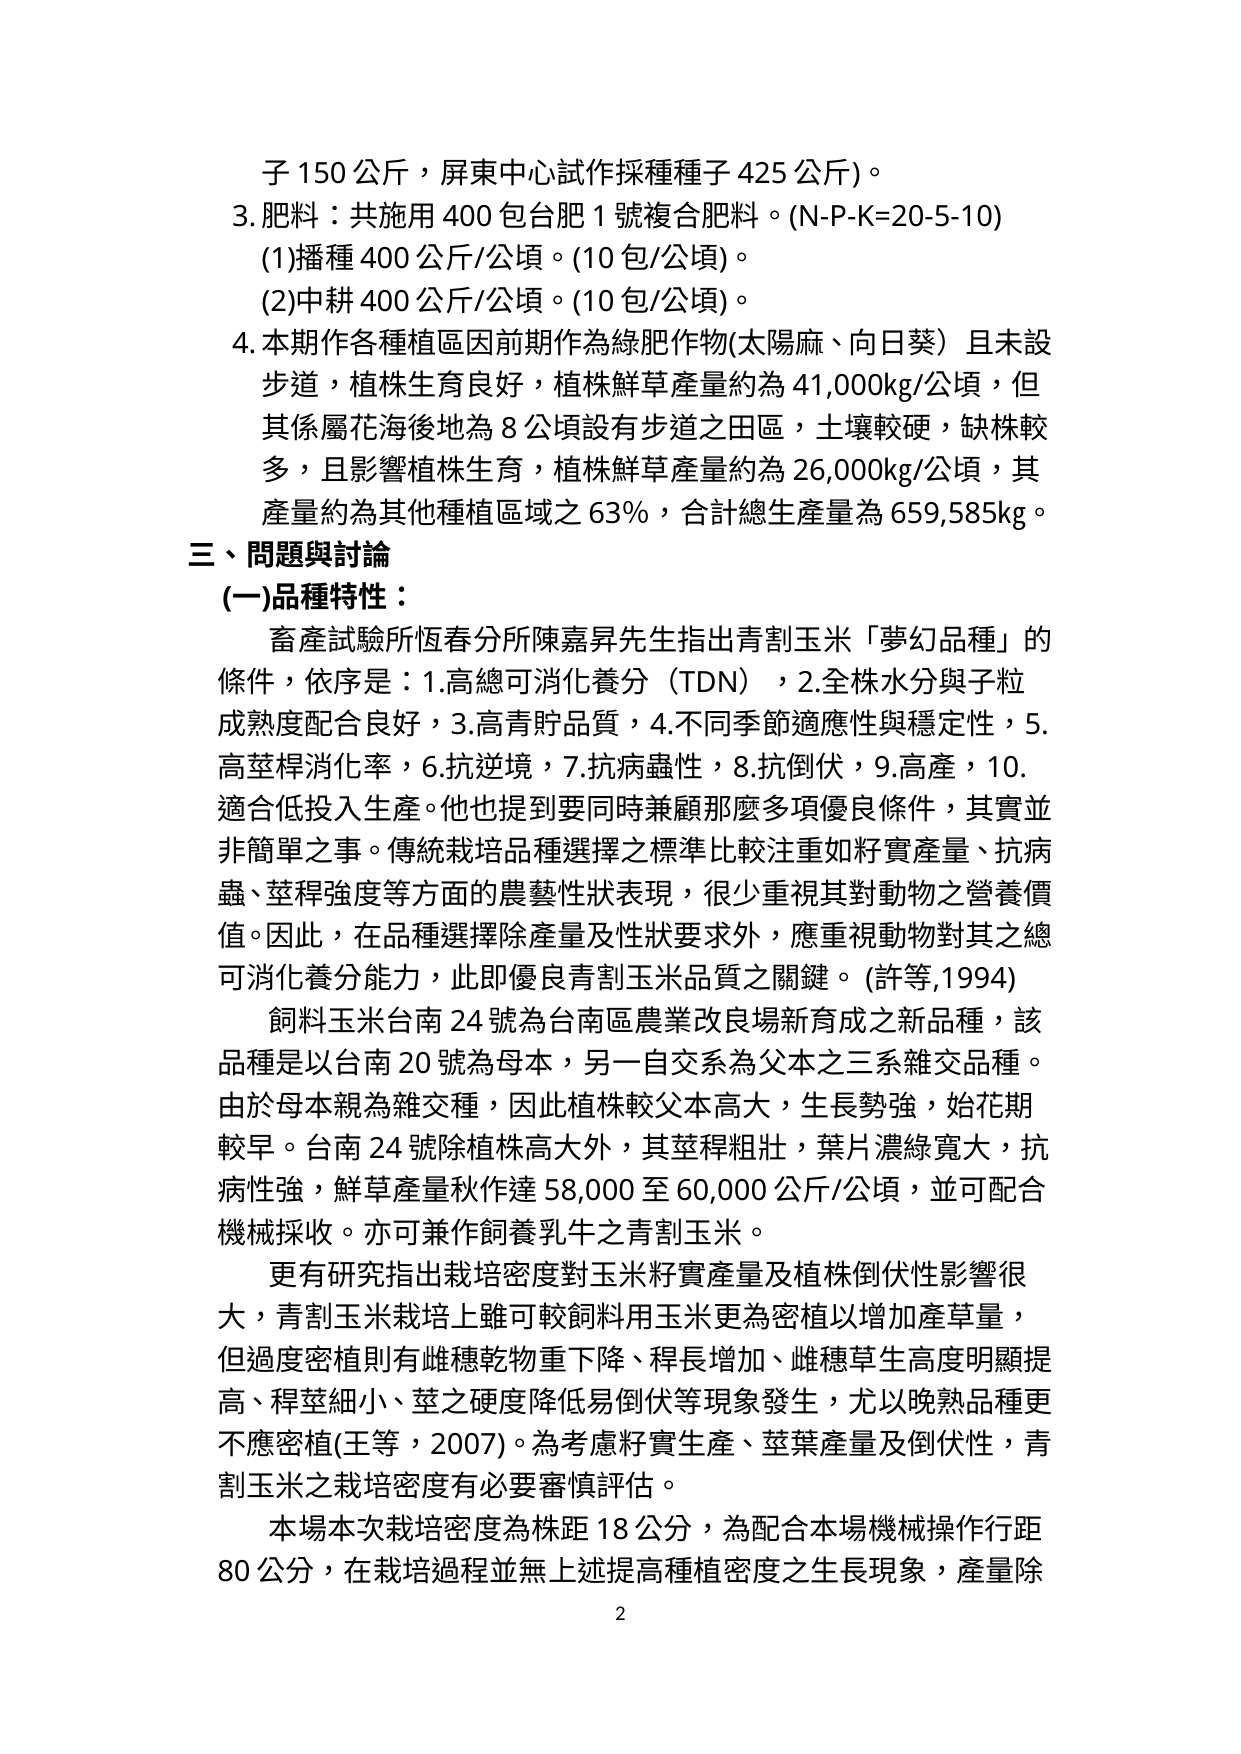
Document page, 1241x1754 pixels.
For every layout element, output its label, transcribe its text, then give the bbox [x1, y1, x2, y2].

text 本場本次栽培密度為株距18公分，為配合本場機械操作行距80公分，在栽培過程並無上述提高種植密度之生長現象，產量除 [217, 1505, 1053, 1590]
list 肥料：共施用400包台肥1號複合肥料。(N-P-K=20-5-10) [232, 192, 1053, 235]
text (2)中耕400公斤/公頃。(10包/公頃)。 [261, 277, 1053, 319]
text (1)播種400公斤/公頃。(10包/公頃)。 [261, 235, 1053, 277]
list 子150公斤，屏東中心試作採種種子425公斤)。 [232, 150, 1053, 192]
list 本期作各種植區因前期作為綠肥作物(太陽麻、向日葵）且未設步道，植株生育良好，植株鮮草產量約為41,000㎏/公頃，但其係屬花海後地為8公頃設有步道之田區，土壤較硬，缺株較多，且影響植株生育，植株鮮草產量約為26,000㎏/公頃，其產量約為其他種植區域之63％，合計總生產量為659,585㎏。 [232, 319, 1053, 532]
text 更有研究指出栽培密度對玉米籽實產量及植株倒伏性影響很大，青割玉米栽培上雖可較飼料用玉米更為密植以增加產草量，但過度密植則有雌穗乾物重下降、稈長增加、雌穗草生高度明顯提高、稈莖細小、莖之硬度降低易倒伏等現象發生，尤以晚熟品種更不應密植(王等，2007)。為考慮籽實生產、莖葉產量及倒伏性，青割玉米之栽培密度有必要審慎評估。 [217, 1251, 1053, 1505]
text 三、問題與討論 [187, 532, 1053, 574]
text (一)品種特性： [187, 574, 1053, 616]
text 飼料玉米台南24號為台南區農業改良場新育成之新品種，該品種是以台南20號為母本，另一自交系為父本之三系雜交品種。由於母本親為雜交種，因此植株較父本高大，生長勢強，始花期較早。台南24號除植株高大外，其莖稈粗壯，葉片濃綠寬大，抗病性強，鮮草產量秋作達58,000至60,000公斤/公頃，並可配合機械採收。亦可兼作飼養乳牛之青割玉米。 [217, 997, 1053, 1251]
text 畜產試驗所恆春分所陳嘉昇先生指出青割玉米「夢幻品種」的條件，依序是：1.高總可消化養分（TDN），2.全株水分與子粒成熟度配合良好，3.高青貯品質，4.不同季節適應性與穩定性，5.高莖桿消化率，6.抗逆境，7.抗病蟲性，8.抗倒伏，9.高產，10. 適合低投入生產。他也提到要同時兼顧那麼多項優良條件，其實並非簡單之事。傳統栽培品種選擇之標準比較注重如籽實產量、抗病蟲、莖稈強度等方面的農藝性狀表現，很少重視其對動物之營養價值。因此，在品種選擇除產量及性狀要求外，應重視動物對其之總可消化養分能力，此即優良青割玉米品質之關鍵。 (許等,1994) [217, 616, 1053, 997]
